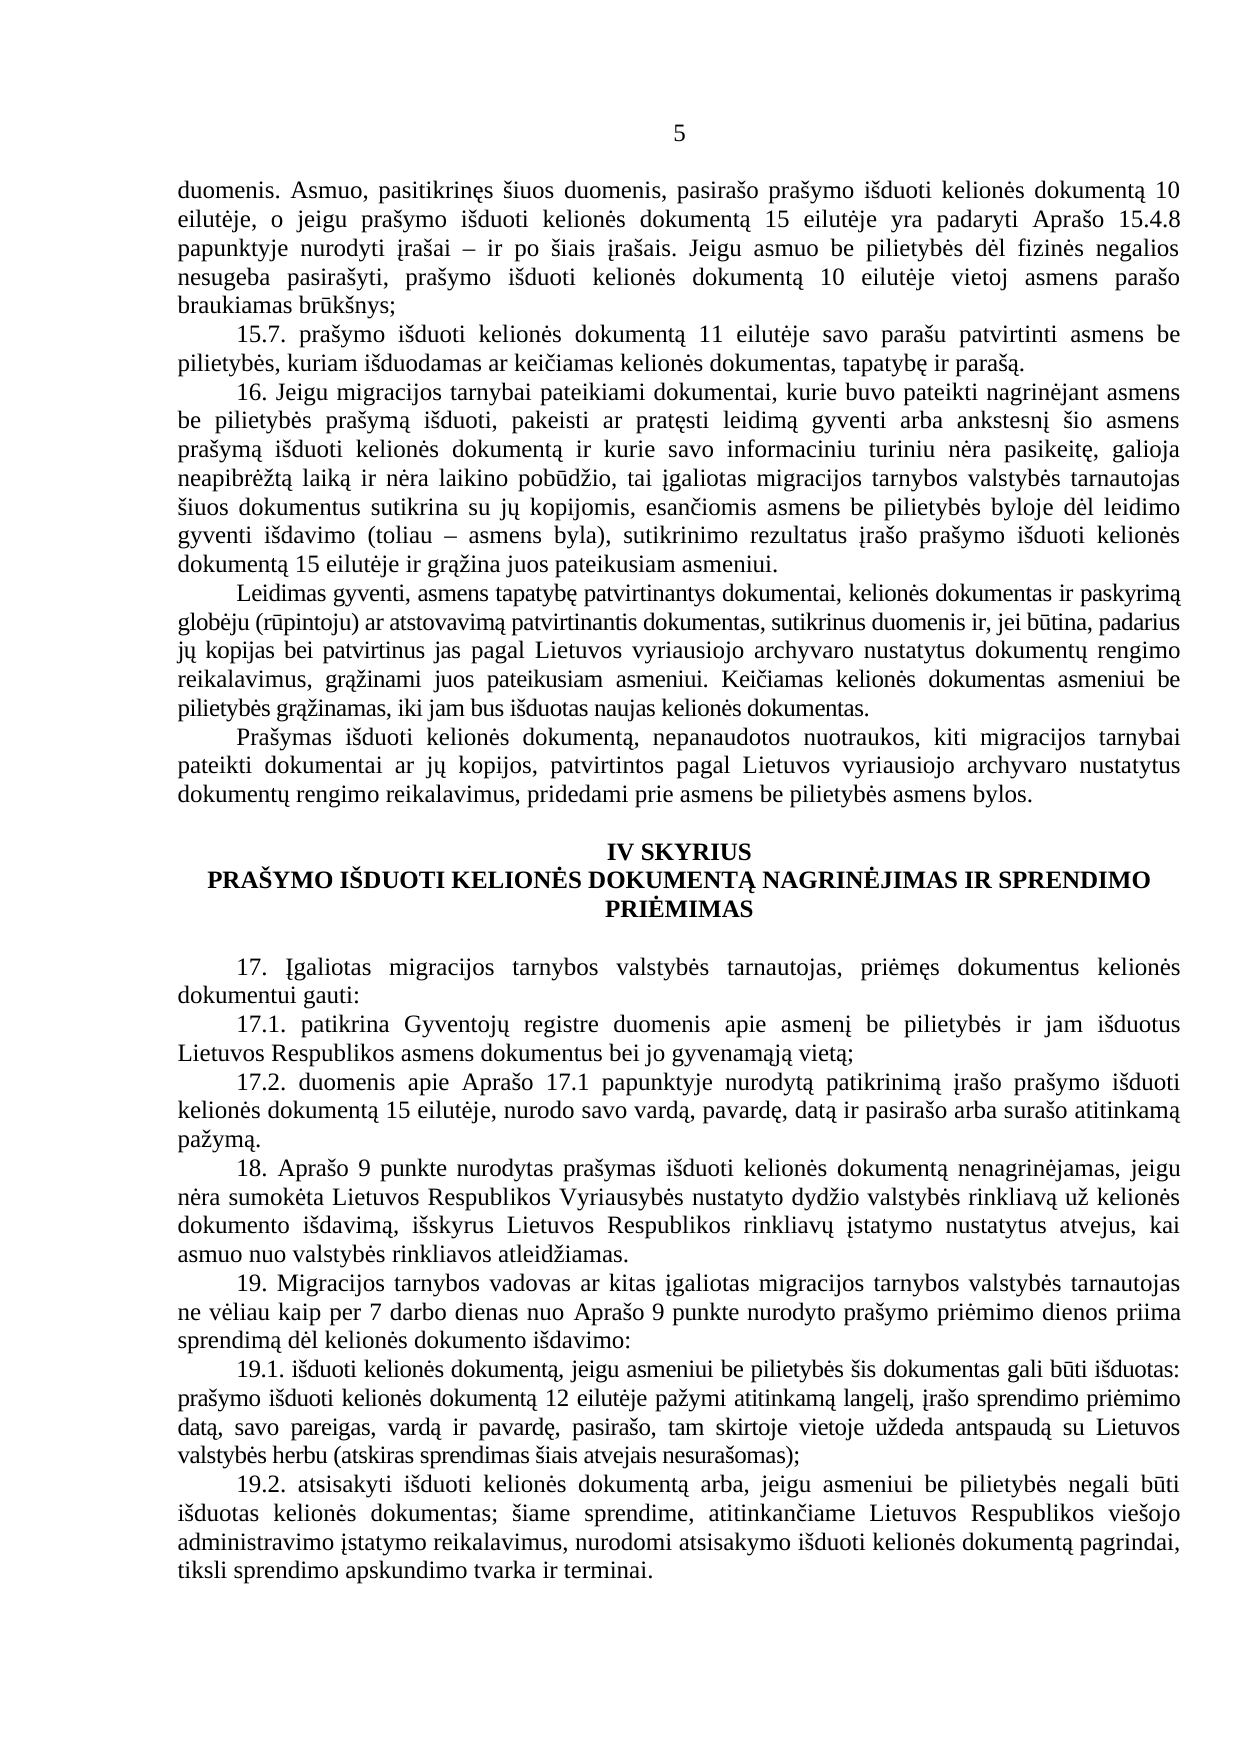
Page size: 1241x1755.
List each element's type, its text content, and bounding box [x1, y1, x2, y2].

text Prašymas išduoti kelionės dokumentą, nepanaudotos nuotraukos, kiti migracijos tarnybai pateikti dokumentai ar jų kopijos, patvirtintos pagal Lietuvos vyriausiojo archyvaro nustatytus dokumentų rengimo reikalavimus, pridedami prie asmens be pilietybės asmens bylos. [177, 722, 1181, 808]
text 19.2. atsisakyti išduoti kelionės dokumentą arba, jeigu asmeniui be pilietybės negali būti išduotas kelionės dokumentas; šiame sprendime, atitinkančiame Lietuvos Respublikos viešojo administravimo įstatymo reikalavimus, nurodomi atsisakymo išduoti kelionės dokumentą pagrindai, tiksli sprendimo apskundimo tvarka ir terminai. [177, 1469, 1181, 1584]
text 17. Įgaliotas migracijos tarnybos valstybės tarnautojas, priėmęs dokumentus kelionės dokumentui gauti: [177, 952, 1181, 1009]
text 19. Migracijos tarnybos vadovas ar kitas įgaliotas migracijos tarnybos valstybės tarnautojas ne vėliau kaip per 7 darbo dienas nuo Aprašo 9 punkte nurodyto prašymo priėmimo dienos priima sprendimą dėl kelionės dokumento išdavimo: [177, 1268, 1181, 1354]
text Leidimas gyventi, asmens tapatybę patvirtinantys dokumentai, kelionės dokumentas ir paskyrimą globėju (rūpintoju) ar atstovavimą patvirtinantis dokumentas, sutikrinus duomenis ir, jei būtina, padarius jų kopijas bei patvirtinus jas pagal Lietuvos vyriausiojo archyvaro nustatytus dokumentų rengimo reikalavimus, grąžinami juos pateikusiam asmeniui. Keičiamas kelionės dokumentas asmeniui be pilietybės grąžinamas, iki jam bus išduotas naujas kelionės dokumentas. [177, 578, 1181, 722]
text 15.7. prašymo išduoti kelionės dokumentą 11 eilutėje savo parašu patvirtinti asmens be pilietybės, kuriam išduodamas ar keičiamas kelionės dokumentas, tapatybę ir parašą. [177, 319, 1181, 377]
text duomenis. Asmuo, pasitikrinęs šiuos duomenis, pasirašo prašymo išduoti kelionės dokumentą 10 eilutėje, o jeigu prašymo išduoti kelionės dokumentą 15 eilutėje yra padaryti Aprašo 15.4.8 papunktyje nurodyti įrašai – ir po šiais įrašais. Jeigu asmuo be pilietybės dėl fizinės negalios nesugeba pasirašyti, prašymo išduoti kelionės dokumentą 10 eilutėje vietoj asmens parašo braukiamas brūkšnys; [177, 176, 1181, 319]
text 17.1. patikrina Gyventojų registre duomenis apie asmenį be pilietybės ir jam išduotus Lietuvos Respublikos asmens dokumentus bei jo gyvenamąją vietą; [177, 1009, 1181, 1067]
text IV skyrius [177, 837, 1181, 866]
text 16. Jeigu migracijos tarnybai pateikiami dokumentai, kurie buvo pateikti nagrinėjant asmens be pilietybės prašymą išduoti, pakeisti ar pratęsti leidimą gyventi arba ankstesnį šio asmens prašymą išduoti kelionės dokumentą ir kurie savo informaciniu turiniu nėra pasikeitę, galioja neapibrėžtą laiką ir nėra laikino pobūdžio, tai įgaliotas migracijos tarnybos valstybės tarnautojas šiuos dokumentus sutikrina su jų kopijomis, esančiomis asmens be pilietybės byloje dėl leidimo gyventi išdavimo (toliau – asmens byla), sutikrinimo rezultatus įrašo prašymo išduoti kelionės dokumentą 15 eilutėje ir grąžina juos pateikusiam asmeniui. [177, 377, 1181, 578]
text 19.1. išduoti kelionės dokumentą, jeigu asmeniui be pilietybės šis dokumentas gali būti išduotas: prašymo išduoti kelionės dokumentą 12 eilutėje pažymi atitinkamą langelį, įrašo sprendimo priėmimo datą, savo pareigas, vardą ir pavardę, pasirašo, tam skirtoje vietoje uždeda antspaudą su Lietuvos valstybės herbu (atskiras sprendimas šiais atvejais nesurašomas); [177, 1354, 1181, 1469]
text 18. Aprašo 9 punkte nurodytas prašymas išduoti kelionės dokumentą nenagrinėjamas, jeigu nėra sumokėta Lietuvos Respublikos Vyriausybės nustatyto dydžio valstybės rinkliavą už kelionės dokumento išdavimą, išskyrus Lietuvos Respublikos rinkliavų įstatymo nustatytus atvejus, kai asmuo nuo valstybės rinkliavos atleidžiamas. [177, 1153, 1181, 1268]
text 17.2. duomenis apie Aprašo 17.1 papunktyje nurodytą patikrinimą įrašo prašymo išduoti kelionės dokumentą 15 eilutėje, nurodo savo vardą, pavardę, datą ir pasirašo arba surašo atitinkamą pažymą. [177, 1067, 1181, 1153]
text PRAŠYMO IŠDUOTI KELIONĖS DOKUMENTĄ NAGRINĖJIMAS IR SPRENDIMO PRIĖMIMAS [177, 866, 1181, 923]
